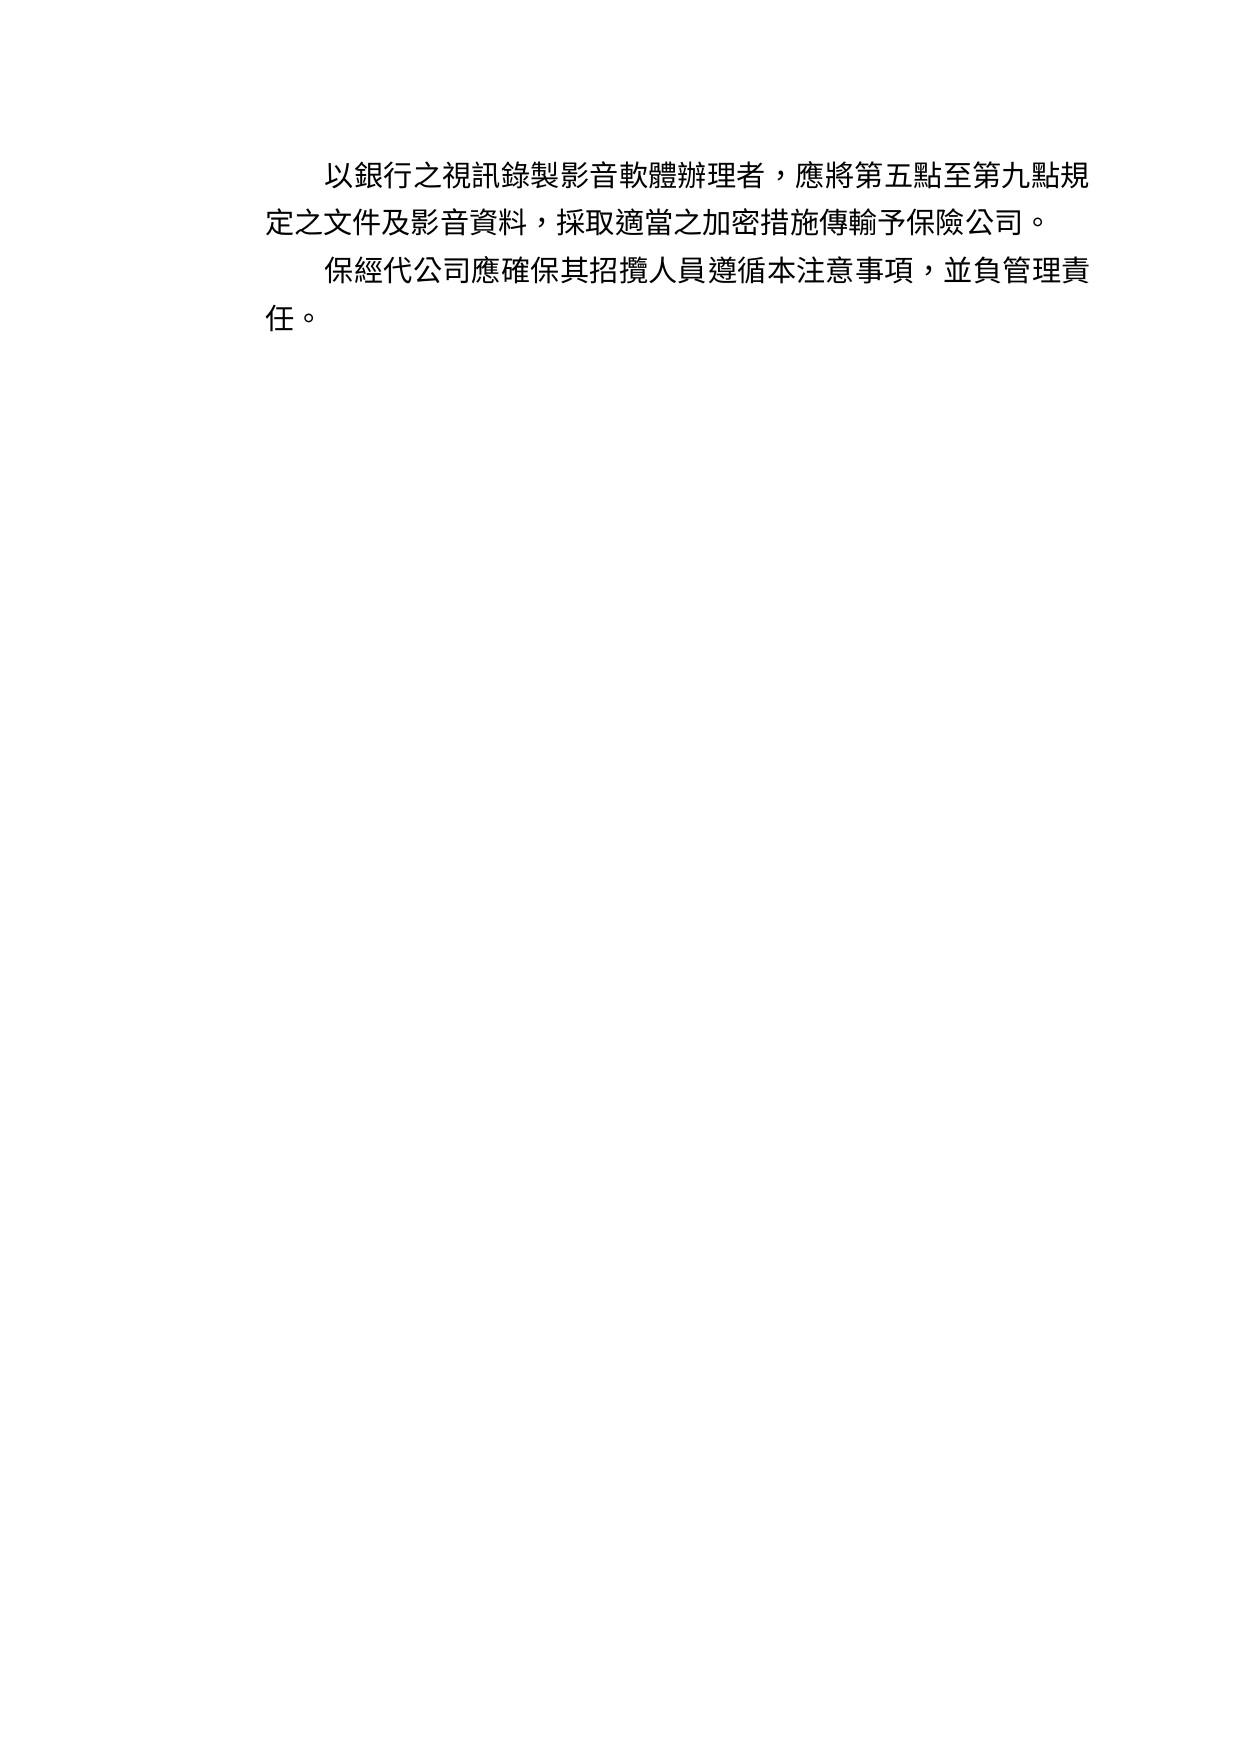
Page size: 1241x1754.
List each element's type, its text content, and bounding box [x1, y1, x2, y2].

text 保經代公司應確保其招攬人員遵循本注意事項，並負管理責任。 [177, 243, 1092, 339]
text 以銀行之視訊錄製影音軟體辦理者，應將第五點至第九點規定之文件及影音資料，採取適當之加密措施傳輸予保險公司。 [177, 148, 1092, 243]
